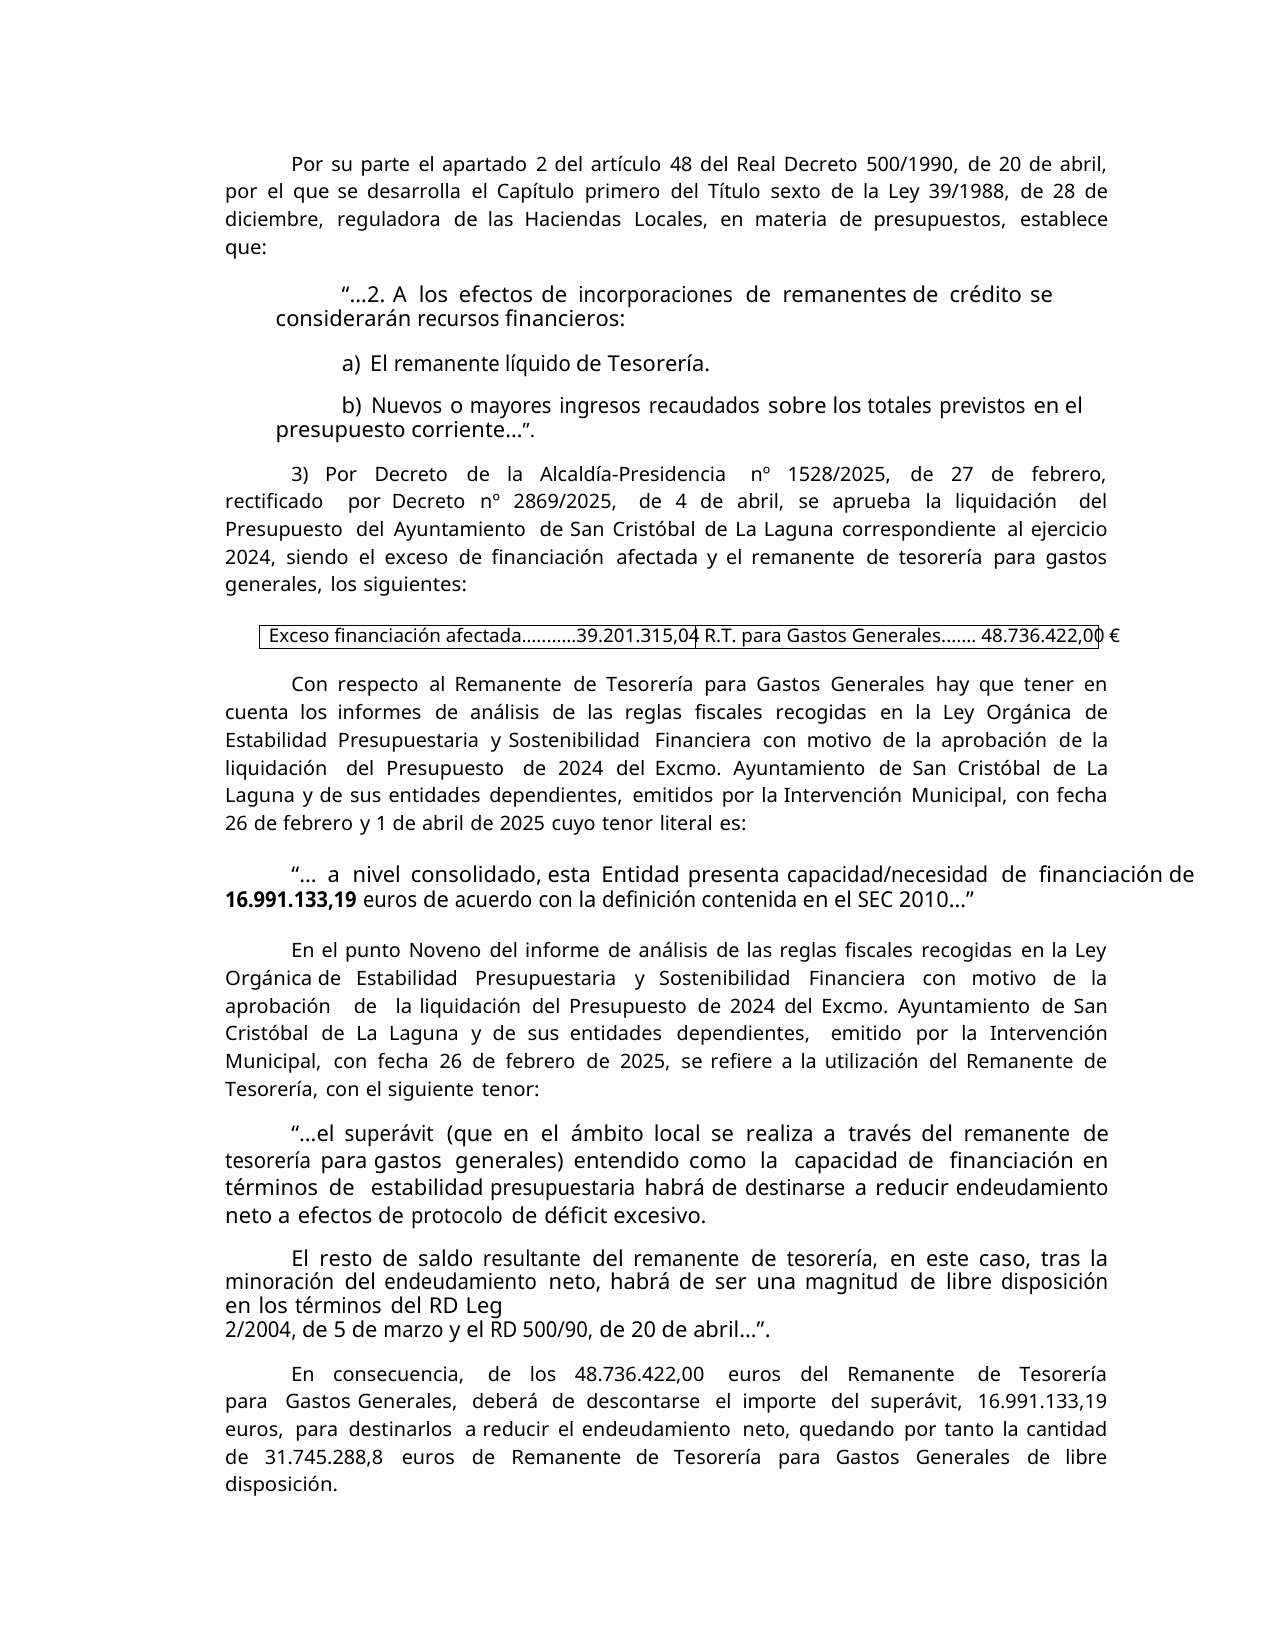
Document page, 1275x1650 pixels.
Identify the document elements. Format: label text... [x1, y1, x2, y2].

text b) Nuevos o mayores ingresos recaudados sobre los totales previstos en el presupuesto corriente…”. [275, 394, 1109, 442]
text El resto de saldo resultante del remanente de tesorería, en este caso, tras la minoración del endeudamiento neto, habrá de ser una magnitud de libre disposición en los términos del RD Leg [225, 1247, 1108, 1318]
text 3) Por Decreto de la Alcaldía-Presidencia nº 1528/2025, de 27 de febrero, rectificado por Decreto nº 2869/2025, de 4 de abril, se aprueba la liquidación del Presupuesto del Ayuntamiento de San Cristóbal de La Laguna correspondiente al ejercicio 2024, siendo el exceso de financiación afectada y el remanente de tesorería para gastos generales, los siguientes: [225, 460, 1108, 598]
text “…el superávit (que en el ámbito local se realiza a través del remanente de tesorería para gastos generales) entendido como la capacidad de financiación en términos de estabilidad presupuestaria habrá de destinarse a reducir endeudamiento neto a efectos de protocolo de déficit excesivo. [225, 1119, 1109, 1230]
text 16.991.133,19 euros de acuerdo con la definición contenida en el SEC 2010…” [225, 888, 1235, 912]
text “…2. A los efectos de incorporaciones de remanentes de crédito se considerarán recursos financieros: [275, 284, 1108, 331]
text Con respecto al Remanente de Tesorería para Gastos Generales hay que tener en cuenta los informes de análisis de las reglas fiscales recogidas en la Ley Orgánica de Estabilidad Presupuestaria y Sostenibilidad Financiera con motivo de la aprobación de la liquidación del Presupuesto de 2024 del Excmo. Ayuntamiento de San Cristóbal de La Laguna y de sus entidades dependientes, emitidos por la Intervención Municipal, con fecha 26 de febrero y 1 de abril de 2025 cuyo tenor literal es: [225, 671, 1108, 836]
text 2/2004, de 5 de marzo y el RD 500/90, de 20 de abril…”. [225, 1318, 1235, 1342]
text Por su parte el apartado 2 del artículo 48 del Real Decreto 500/1990, de 20 de abril, por el que se desarrolla el Capítulo primero del Título sexto de la Ley 39/1988, de 28 de diciembre, reguladora de las Haciendas Locales, en materia de presupuestos, establece que: [225, 150, 1108, 260]
text “… a nivel consolidado, esta Entidad presenta capacidad/necesidad de financiación de [291, 858, 1235, 888]
text En el punto Noveno del informe de análisis de las reglas fiscales recogidas en la Ley Orgánica de Estabilidad Presupuestaria y Sostenibilidad Financiera con motivo de la aprobación de la liquidación del Presupuesto de 2024 del Excmo. Ayuntamiento de San Cristóbal de La Laguna y de sus entidades dependientes, emitido por la Intervención Municipal, con fecha 26 de febrero de 2025, se refiere a la utilización del Remanente de Tesorería, con el siguiente tenor: [225, 936, 1108, 1102]
text En consecuencia, de los 48.736.422,00 euros del Remanente de Tesorería para Gastos Generales, deberá de descontarse el importe del superávit, 16.991.133,19 euros, para destinarlos a reducir el endeudamiento neto, quedando por tanto la cantidad de 31.745.288,8 euros de Remanente de Tesorería para Gastos Generales de libre disposición. [225, 1360, 1108, 1498]
text Exceso financiación afectada…...…..39.201.315,04 R.T. para Gastos Generales....... 48.736.422,00 € [269, 622, 1235, 647]
text a) El remanente líquido de Tesorería. [342, 348, 1235, 377]
